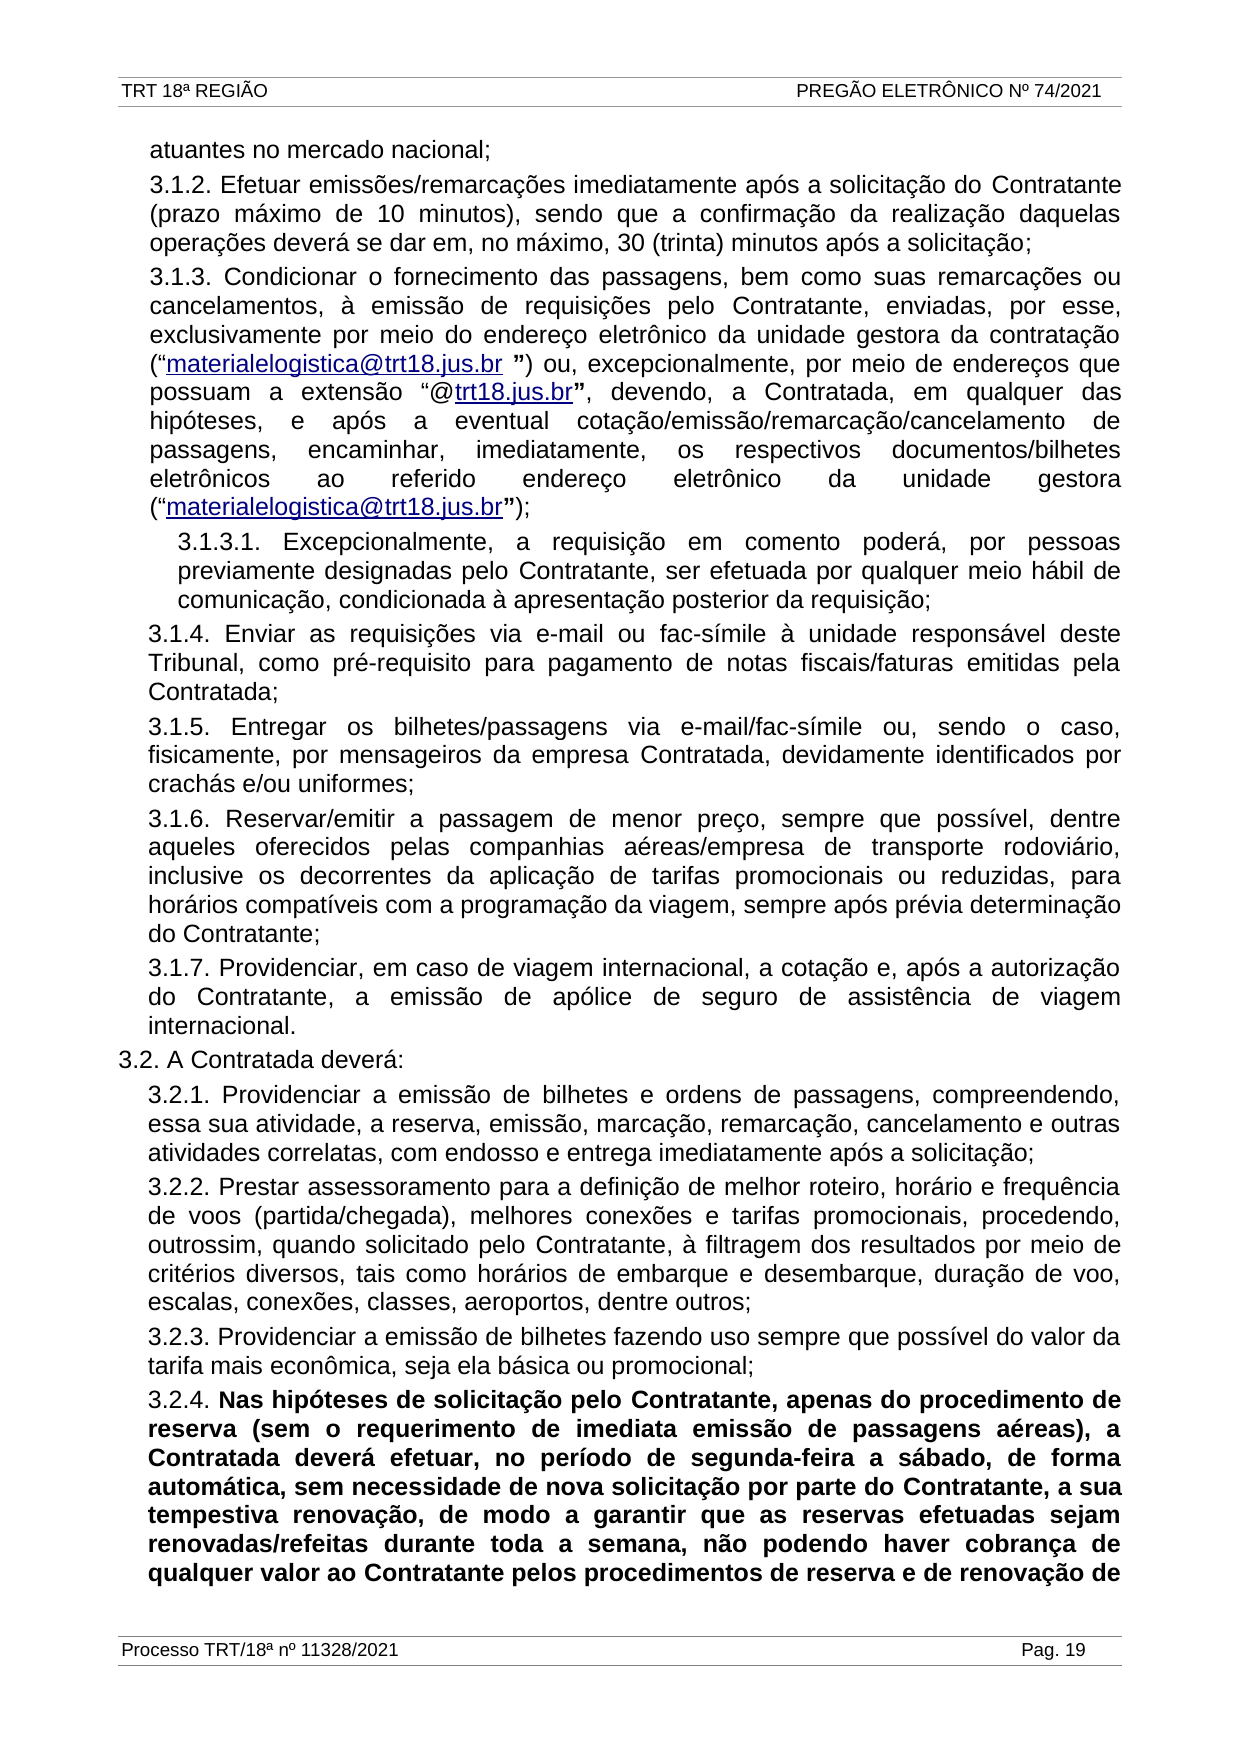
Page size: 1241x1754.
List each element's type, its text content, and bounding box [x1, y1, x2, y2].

text 3.2.1. Providenciar a emissão de bilhetes e ordens de passagens, compreendendo, essa sua atividade, a reserva, emissão, marcação, remarcação, cancelamento e outras atividades correlatas, com endosso e entrega imediatamente após a solicitação; [148, 1080, 1122, 1166]
text atuantes no mercado nacional; [149, 136, 1122, 164]
text 3.2.2. Prestar assessoramento para a definição de melhor roteiro, horário e frequência de voos (partida/chegada), melhores conexões e tarifas promocionais, procedendo, outrossim, quando solicitado pelo Contratante, à filtragem dos resultados por meio de critérios diversos, tais como horários de embarque e desembarque, duração de voo, escalas, conexões, classes, aeroportos, dentre outros; [148, 1172, 1122, 1316]
text 3.2. A Contratada deverá: [118, 1046, 1122, 1074]
text 3.1.3.1. Excepcionalmente, a requisição em comento poderá, por pessoas previamente designadas pelo Contratante, ser efetuada por qualquer meio hábil de comunicação, condicionada à apresentação posterior da requisição; [177, 527, 1122, 613]
text 3.1.3. Condicionar o fornecimento das passagens, bem como suas remarcações ou cancelamentos, à emissão de requisições pelo Contratante, enviadas, por esse, exclusivamente por meio do endereço eletrônico da unidade gestora da contratação (“materialelogistica@trt18.jus.br ”) ou, excepcionalmente, por meio de endereços que possuam a extensão “@trt18.jus.br”, devendo, a Contratada, em qualquer das hipóteses, e após a eventual cotação/emissão/remarcação/cancelamento de passagens, encaminhar, imediatamente, os respectivos documentos/bilhetes eletrônicos ao referido endereço eletrônico da unidade gestora (“materialelogistica@trt18.jus.br”); [149, 262, 1122, 521]
text 3.1.7. Providenciar, em caso de viagem internacional, a cotação e, após a autorização do Contratante, a emissão de apólice de seguro de assistência de viagem internacional. [148, 953, 1122, 1039]
text 3.1.5. Entregar os bilhetes/passagens via e-mail/fac-símile ou, sendo o caso, fisicamente, por mensageiros da empresa Contratada, devidamente identificados por crachás e/ou uniformes; [148, 711, 1122, 798]
text 3.1.2. Efetuar emissões/remarcações imediatamente após a solicitação do Contratante (prazo máximo de 10 minutos), sendo que a confirmação da realização daquelas operações deverá se dar em, no máximo, 30 (trinta) minutos após a solicitação; [149, 170, 1122, 256]
text 3.2.4. Nas hipóteses de solicitação pelo Contratante, apenas do procedimento de reserva (sem o requerimento de imediata emissão de passagens aéreas), a Contratada deverá efetuar, no período de segunda-feira a sábado, de forma automática, sem necessidade de nova solicitação por parte do Contratante, a sua tempestiva renovação, de modo a garantir que as reservas efetuadas sejam renovadas/refeitas durante toda a semana, não podendo haver cobrança de qualquer valor ao Contratante pelos procedimentos de reserva e de renovação de [148, 1386, 1122, 1587]
text 3.1.6. Reservar/emitir a passagem de menor preço, sempre que possível, dentre aqueles oferecidos pelas companhias aéreas/empresa de transporte rodoviário, inclusive os decorrentes da aplicação de tarifas promocionais ou reduzidas, para horários compatíveis com a programação da viagem, sempre após prévia determinação do Contratante; [148, 804, 1122, 947]
text 3.1.4. Enviar as requisições via e-mail ou fac-símile à unidade responsável deste Tribunal, como pré-requisito para pagamento de notas fiscais/faturas emitidas pela Contratada; [148, 619, 1122, 706]
text 3.2.3. Providenciar a emissão de bilhetes fazendo uso sempre que possível do valor da tarifa mais econômica, seja ela básica ou promocional; [148, 1322, 1122, 1379]
